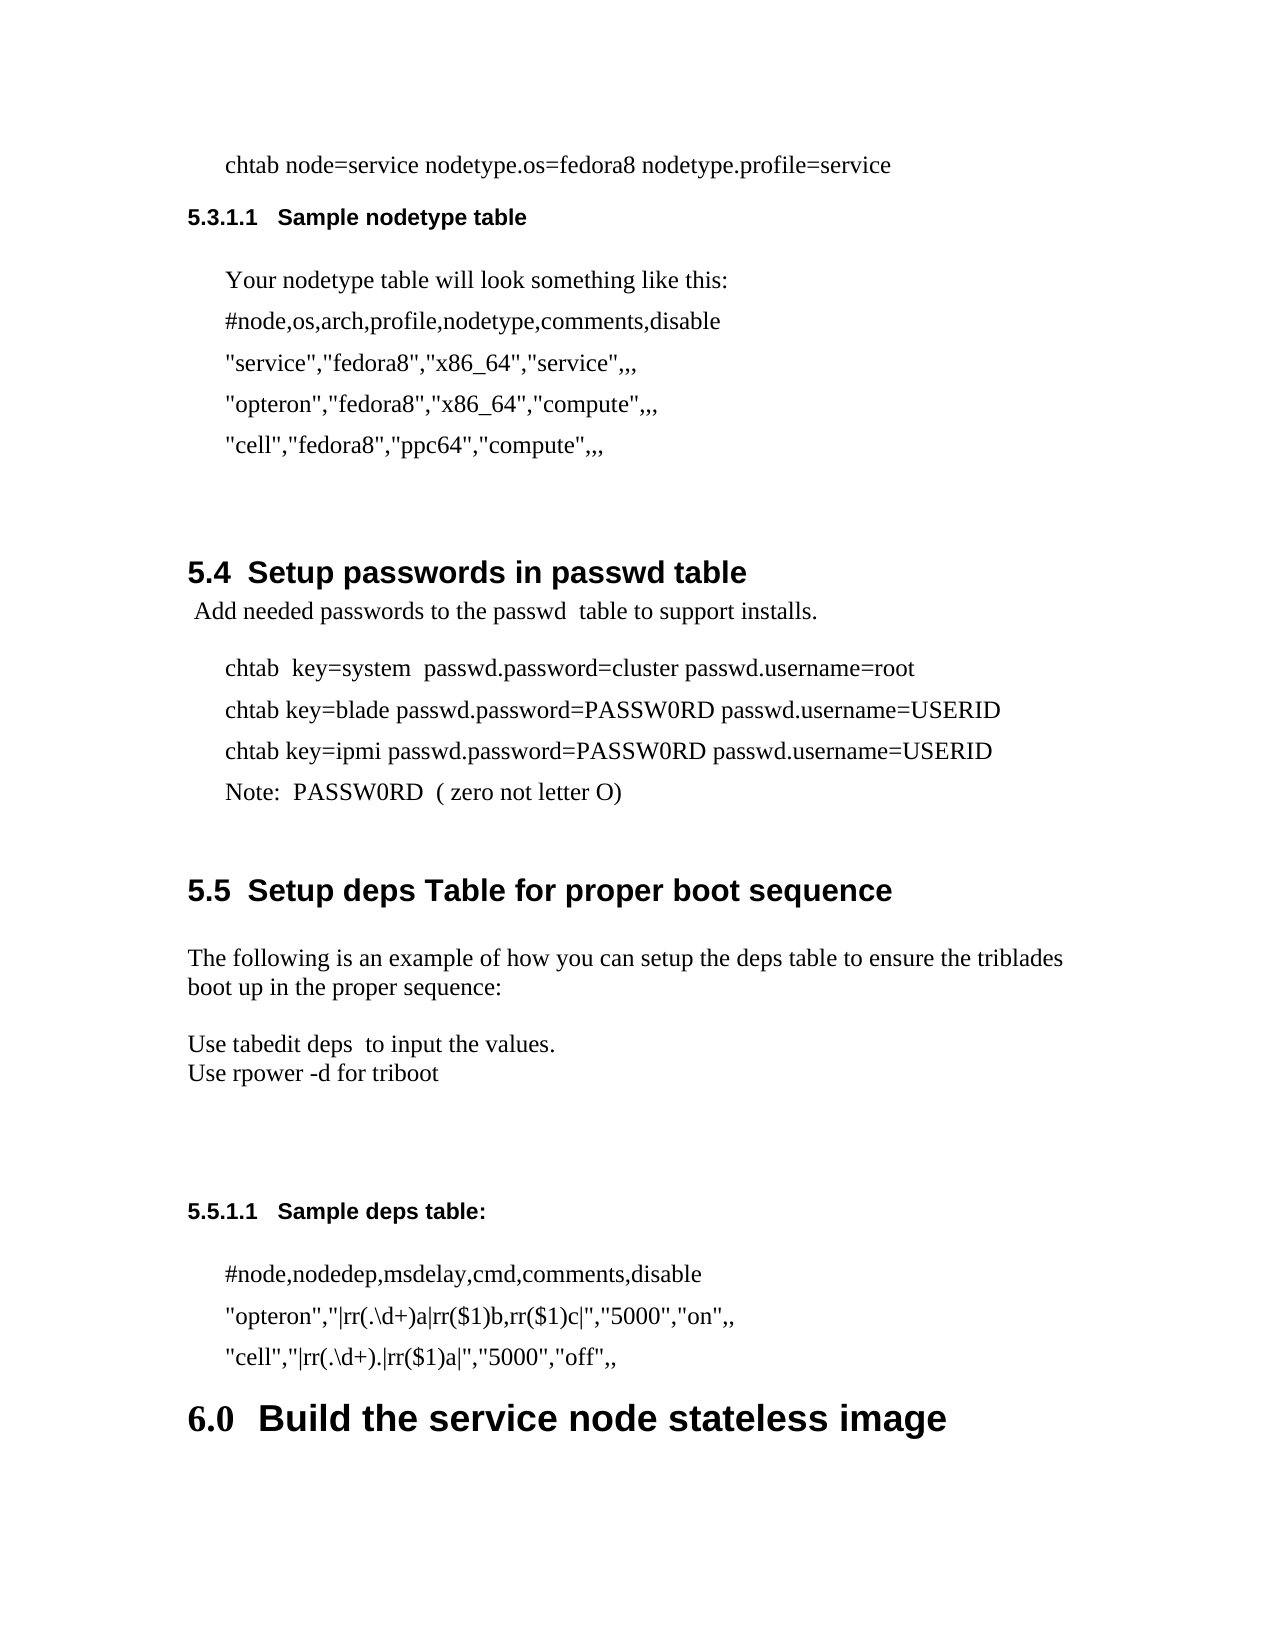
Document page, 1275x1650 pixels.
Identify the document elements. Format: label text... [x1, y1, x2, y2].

text "opteron","fedora8","x86_64","compute",,, [225, 389, 1087, 418]
text chtab key=ipmi passwd.password=PASSW0RD passwd.username=USERID [225, 736, 1087, 765]
text chtab key=system passwd.password=cluster passwd.username=root [225, 653, 1087, 682]
text Note: PASSW0RD ( zero not letter O) [187, 777, 1087, 806]
text chtab node=service nodetype.os=fedora8 nodetype.profile=service [225, 150, 1087, 179]
text chtab key=blade passwd.password=PASSW0RD passwd.username=USERID [225, 695, 1087, 723]
text "cell","fedora8","ppc64","compute",,, [225, 430, 1087, 459]
text #node,os,arch,profile,nodetype,comments,disable [225, 306, 1087, 335]
subtitle Sample deps table: [187, 1198, 1087, 1224]
subtitle Sample nodetype table [187, 204, 1087, 230]
subtitle Setup deps Table for proper boot sequence [187, 872, 1087, 908]
text Use rpower -d for triboot [187, 1058, 1087, 1087]
text #node,nodedep,msdelay,cmd,comments,disable [225, 1259, 1087, 1288]
text "cell","|rr(.\d+).|rr($1)a|","5000","off",, [225, 1342, 1087, 1371]
text "service","fedora8","x86_64","service",,, [225, 348, 1087, 376]
text "opteron","|rr(.\d+)a|rr($1)b,rr($1)c|","5000","on",, [225, 1301, 1087, 1329]
text The following is an example of how you can setup the deps table to ensure the triblades boot up in the proper sequence: [187, 943, 1087, 1001]
subtitle Build the service node stateless image [187, 1396, 1087, 1439]
text Use tabedit deps to input the values. [187, 1029, 1087, 1058]
text Your nodetype table will look something like this: [225, 265, 1087, 294]
text Add needed passwords to the passwd table to support installs. [187, 596, 1087, 625]
subtitle Setup passwords in passwd table [187, 554, 1087, 590]
